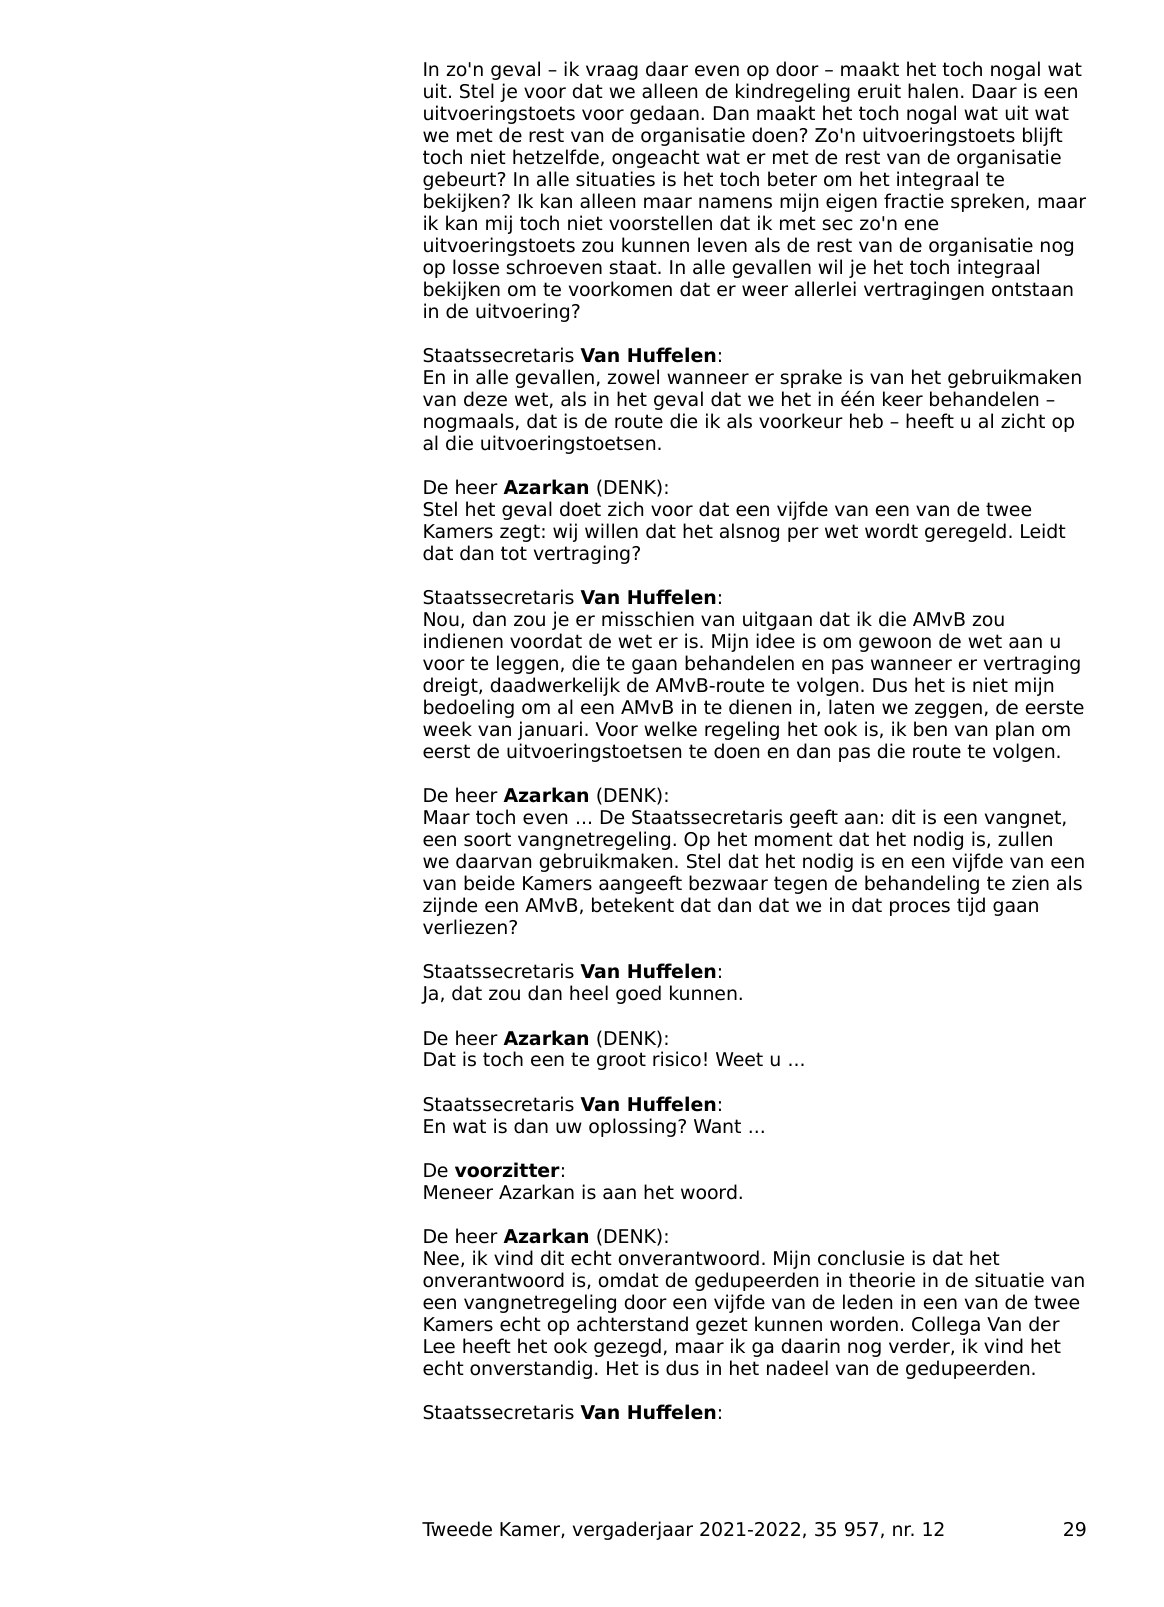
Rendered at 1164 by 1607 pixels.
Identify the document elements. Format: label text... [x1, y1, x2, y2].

text De heer Azarkan (DENK): [422, 785, 1087, 807]
text Stel het geval doet zich voor dat een vijfde van een van de twee Kamers zegt: wij willen dat het alsnog per wet wordt geregeld. Leidt dat dan tot vertraging? [422, 499, 1087, 565]
text Staatssecretaris Van Huffelen: [422, 587, 1087, 609]
text De heer Azarkan (DENK): [422, 1027, 1087, 1049]
text Staatssecretaris Van Huffelen: [422, 1402, 1087, 1424]
text Staatssecretaris Van Huffelen: [422, 1093, 1087, 1116]
text Meneer Azarkan is aan het woord. [422, 1182, 1087, 1204]
text De heer Azarkan (DENK): [422, 477, 1087, 499]
text Staatssecretaris Van Huffelen: [422, 961, 1087, 983]
text Staatssecretaris Van Huffelen: [422, 345, 1087, 367]
text De heer Azarkan (DENK): [422, 1226, 1087, 1248]
text Nou, dan zou je er misschien van uitgaan dat ik die AMvB zou indienen voordat de wet er is. Mijn idee is om gewoon de wet aan u voor te leggen, die te gaan behandelen en pas wanneer er vertraging dreigt, daadwerkelijk de AMvB-route te volgen. Dus het is niet mijn bedoeling om al een AMvB in te dienen in, laten we zeggen, de eerste week van januari. Voor welke regeling het ook is, ik ben van plan om eerst de uitvoeringstoetsen te doen en dan pas die route te volgen. [422, 609, 1087, 763]
text Dat is toch een te groot risico! Weet u ... [422, 1049, 1087, 1071]
text De voorzitter: [422, 1160, 1087, 1182]
text Maar toch even ... De Staatssecretaris geeft aan: dit is een vangnet, een soort vangnetregeling. Op het moment dat het nodig is, zullen we daarvan gebruikmaken. Stel dat het nodig is en een vijfde van een van beide Kamers aangeeft bezwaar tegen de behandeling te zien als zijnde een AMvB, betekent dat dan dat we in dat proces tijd gaan verliezen? [422, 807, 1087, 939]
text In zo'n geval – ik vraag daar even op door – maakt het toch nogal wat uit. Stel je voor dat we alleen de kindregeling eruit halen. Daar is een uitvoeringstoets voor gedaan. Dan maakt het toch nogal wat uit wat we met de rest van de organisatie doen? Zo'n uitvoeringstoets blijft toch niet hetzelfde, ongeacht wat er met de rest van de organisatie gebeurt? In alle situaties is het toch beter om het integraal te bekijken? Ik kan alleen maar namens mijn eigen fractie spreken, maar ik kan mij toch niet voorstellen dat ik met sec zo'n ene uitvoeringstoets zou kunnen leven als de rest van de organisatie nog op losse schroeven staat. In alle gevallen wil je het toch integraal bekijken om te voorkomen dat er weer allerlei vertragingen ontstaan in de uitvoering? [422, 59, 1087, 323]
text Ja, dat zou dan heel goed kunnen. [422, 983, 1087, 1005]
text Nee, ik vind dit echt onverantwoord. Mijn conclusie is dat het onverantwoord is, omdat de gedupeerden in theorie in de situatie van een vangnetregeling door een vijfde van de leden in een van de twee Kamers echt op achterstand gezet kunnen worden. Collega Van der Lee heeft het ook gezegd, maar ik ga daarin nog verder, ik vind het echt onverstandig. Het is dus in het nadeel van de gedupeerden. [422, 1248, 1087, 1380]
text En in alle gevallen, zowel wanneer er sprake is van het gebruikmaken van deze wet, als in het geval dat we het in één keer behandelen – nogmaals, dat is de route die ik als voorkeur heb – heeft u al zicht op al die uitvoeringstoetsen. [422, 367, 1087, 455]
text En wat is dan uw oplossing? Want ... [422, 1116, 1087, 1137]
